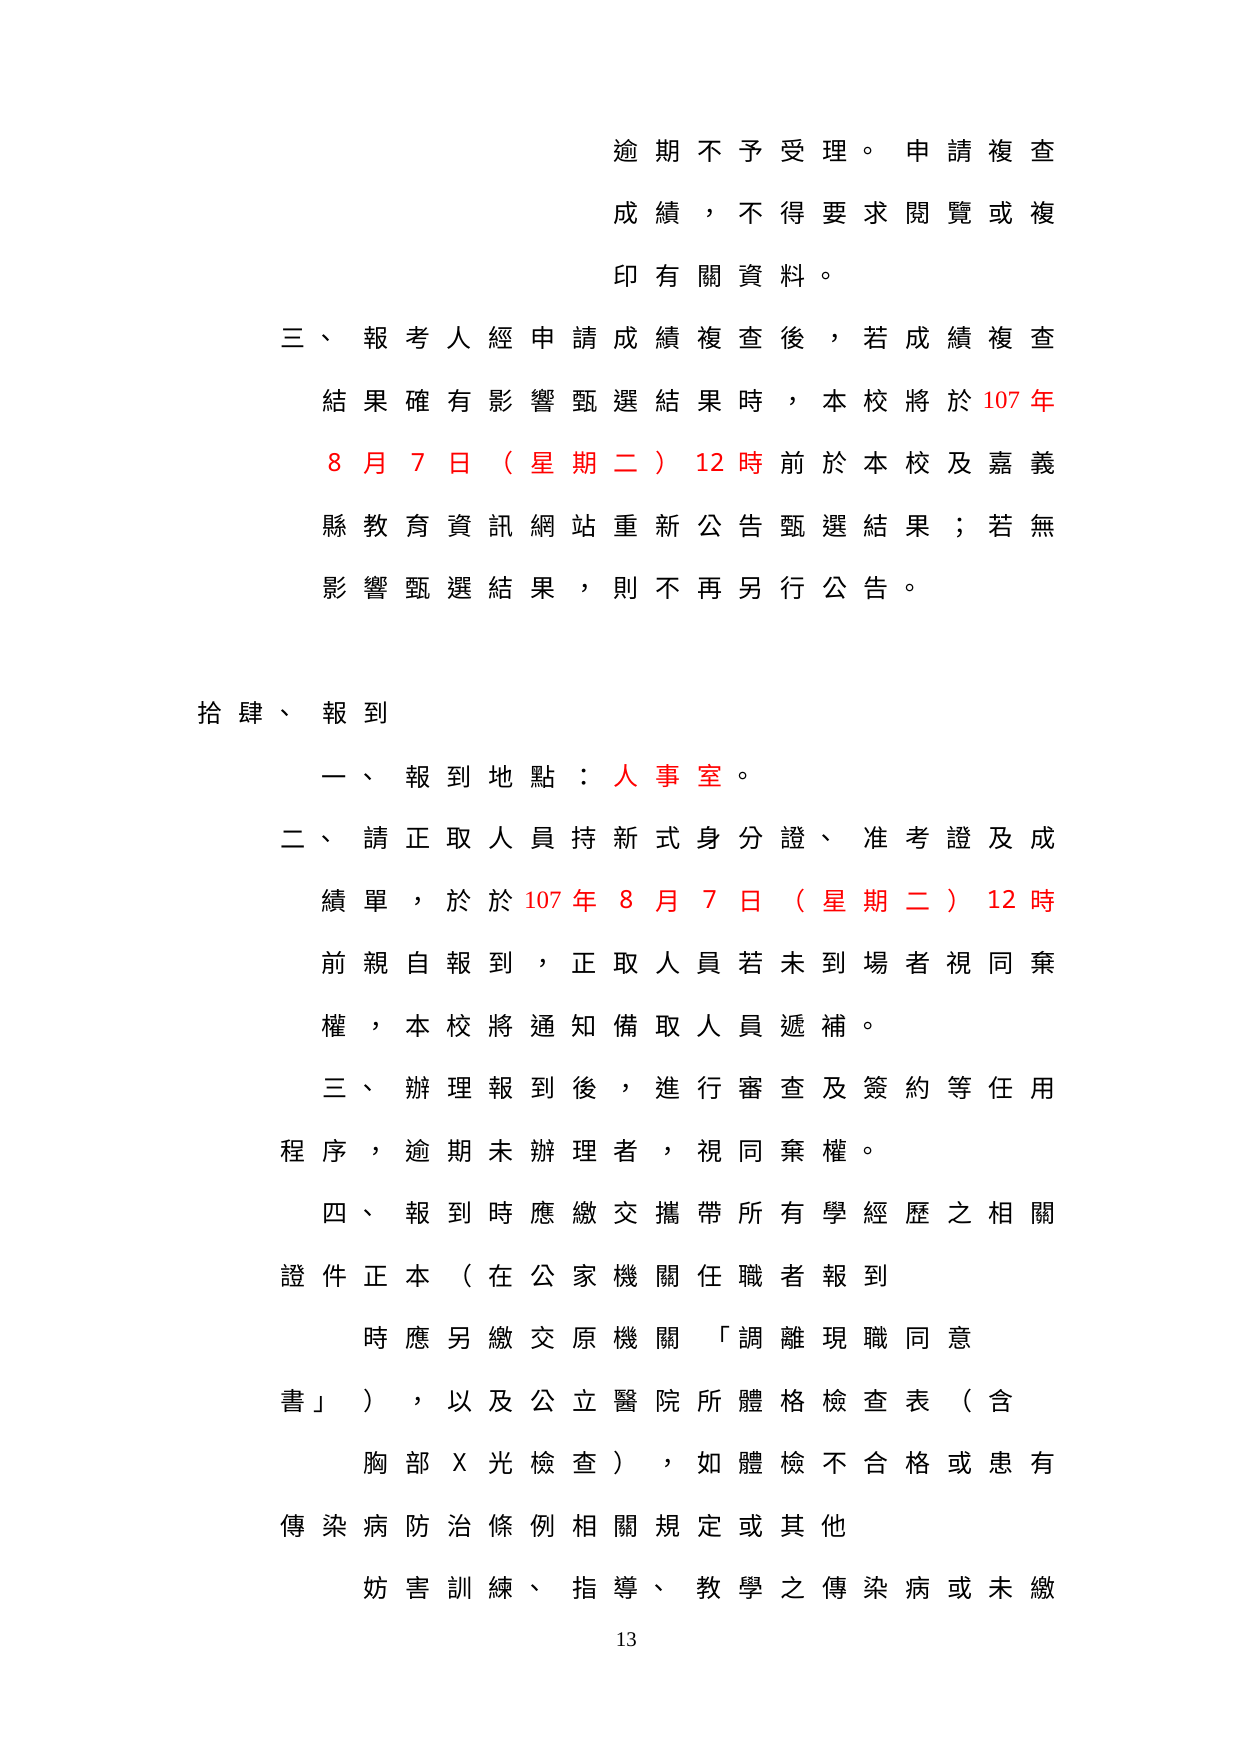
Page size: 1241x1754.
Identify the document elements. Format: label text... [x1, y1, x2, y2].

text 二、請正取人員持新式身分證、准考證及成績單，於於107年8月7日（星期二）12時前親自報到，正取人員若未到場者視同棄權，本校將通知備取人員遞補。 [188, 795, 1063, 1045]
text 妨害訓練、指導、教學之傳染病或未繳 [213, 1545, 1063, 1608]
text 時應另繳交原機關「調離現職同意書」），以及公立醫院所體格檢查表（含 [213, 1295, 1063, 1420]
text 拾肆、報到 [188, 670, 1063, 733]
text 四、報到時應繳交攜帶所有學經歷之相關證件正本（在公家機關任職者報到 [213, 1170, 1063, 1295]
text 胸部X光檢查），如體檢不合格或患有傳染病防治條例相關規定或其他 [213, 1420, 1063, 1545]
text 三、報考人經申請成績複查後，若成績複查結果確有影響甄選結果時，本校將於107年8月7日（星期二）12時前於本校及嘉義縣教育資訊網站重新公告甄選結果；若無影響甄選結果，則不再另行公告。 [188, 295, 1063, 608]
list 申請複查：107年8月7日（星期二）8時~10時，請持新式國民身分證、准考證及成績複查申請書（附件八）親自前往[人事室]，逾期不予受理。申請複查成績，不得要求閱覽或複印有關資料。 [301, 108, 1063, 295]
text 三、辦理報到後，進行審查及簽約等任用程序，逾期未辦理者，視同棄權。 [212, 1045, 1063, 1170]
text 一、報到地點：人事室。 [188, 733, 1063, 795]
